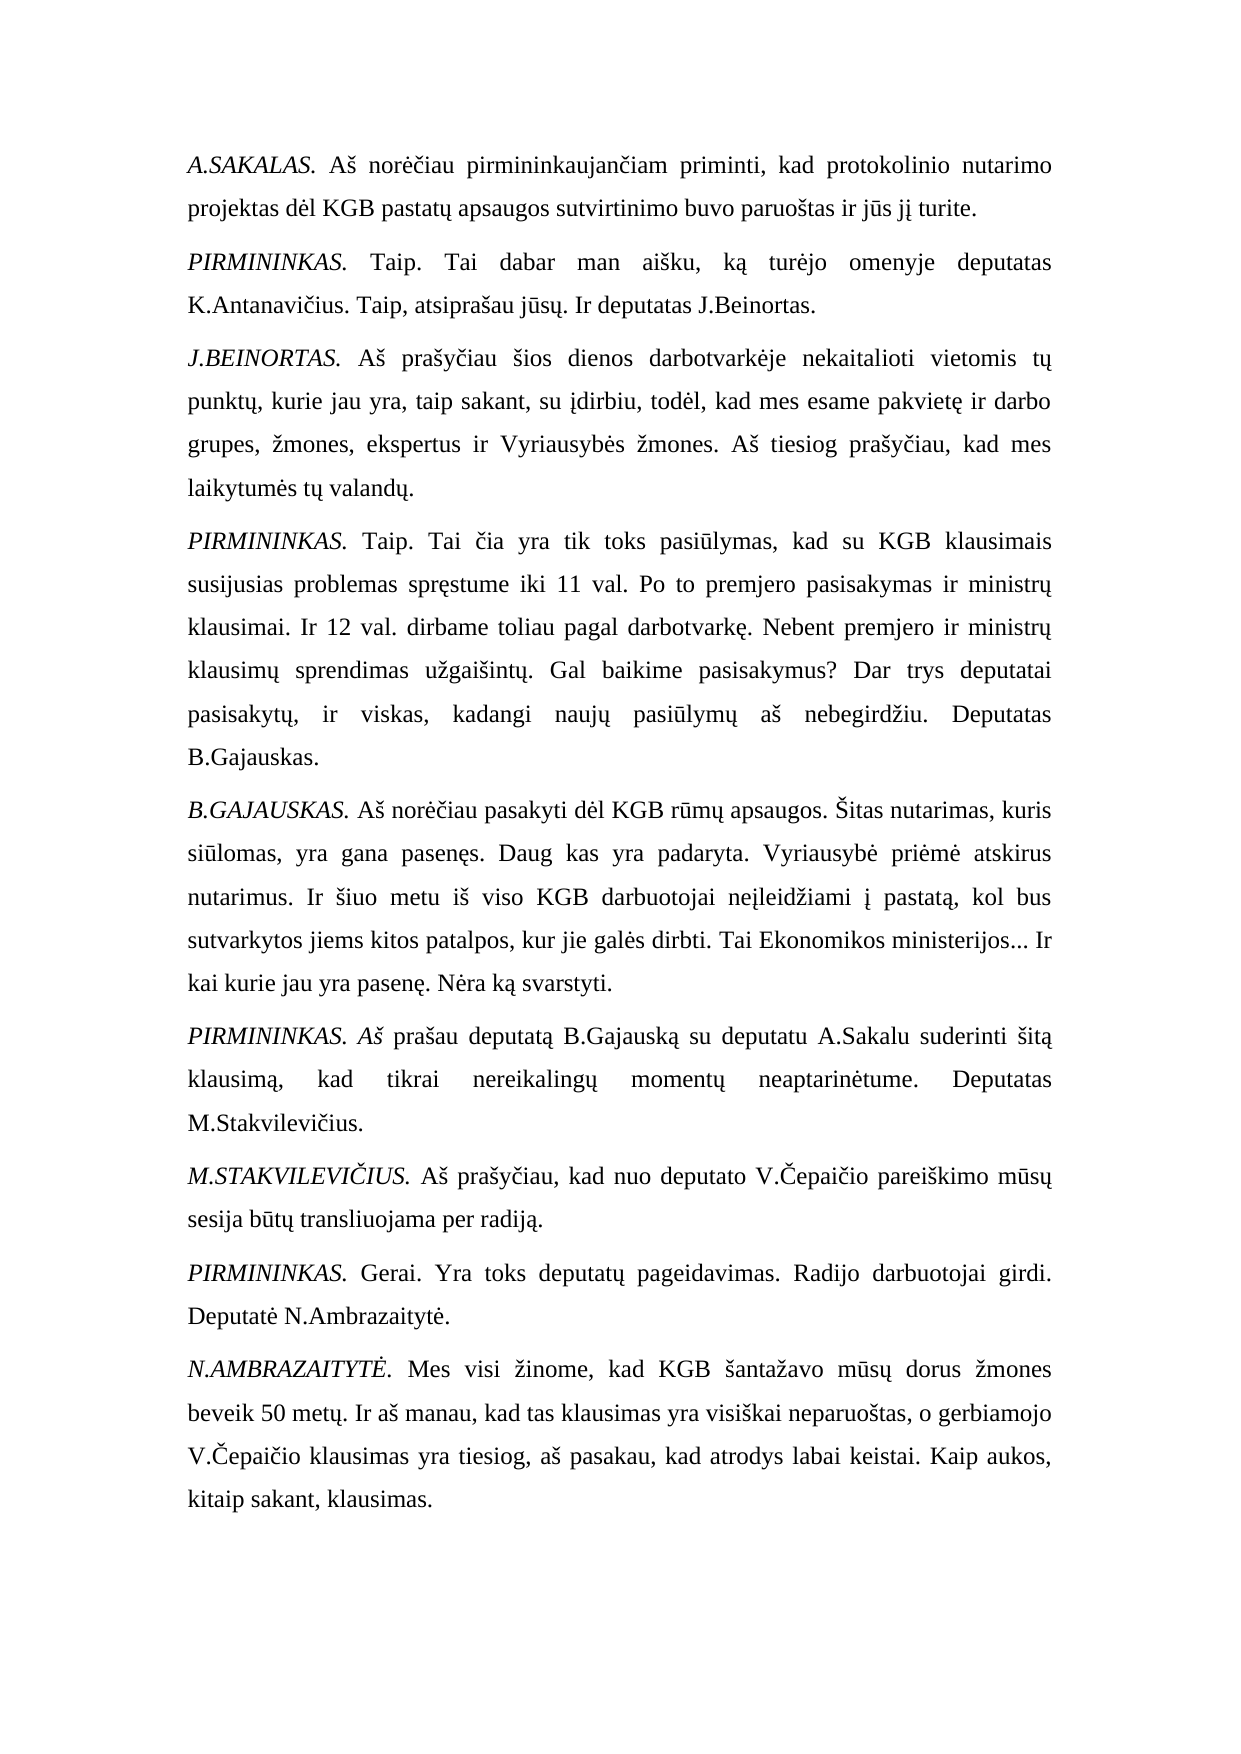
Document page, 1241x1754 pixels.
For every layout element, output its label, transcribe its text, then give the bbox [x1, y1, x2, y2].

text J.BEINORTAS. Aš prašyčiau šios dienos darbotvarkėje nekaitalioti vietomis tų punktų, kurie jau yra, taip sakant, su įdirbiu, todėl, kad mes esame pakvietę ir darbo grupes, žmones, ekspertus ir Vyriausybės žmones. Aš tiesiog prašyčiau, kad mes laikytumės tų valandų. [187, 343, 1053, 501]
text PIRMININKAS. Taip. Tai dabar man aišku, ką turėjo omenyje deputatas K.Antanavičius. Taip, atsiprašau jūsų. Ir deputatas J.Beinortas. [187, 247, 1053, 318]
text A.SAKALAS. Aš norėčiau pirmininkaujančiam priminti, kad protokolinio nutarimo projektas dėl KGB pastatų apsaugos sutvirtinimo buvo paruoštas ir jūs jį turite. [187, 150, 1053, 222]
text B.GAJAUSKAS. Aš norėčiau pasakyti dėl KGB rūmų apsaugos. Šitas nutarimas, kuris siūlomas, yra gana pasenęs. Daug kas yra padaryta. Vyriausybė priėmė atskirus nutarimus. Ir šiuo metu iš viso KGB darbuotojai neįleidžiami į pastatą, kol bus sutvarkytos jiems kitos patalpos, kur jie galės dirbti. Tai Ekonomikos ministerijos... Ir kai kurie jau yra pasenę. Nėra ką svarstyti. [187, 795, 1053, 997]
text N.AMBRAZAITYTĖ. Mes visi žinome, kad KGB šantažavo mūsų dorus žmones beveik 50 metų. Ir aš manau, kad tas klausimas yra visiškai neparuoštas, o gerbiamojo V.Čepaičio klausimas yra tiesiog, aš pasakau, kad atrodys labai keistai. Kaip aukos, kitaip sakant, klausimas. [187, 1354, 1053, 1513]
text PIRMININKAS. Gerai. Yra toks deputatų pageidavimas. Radijo darbuotojai girdi. Deputatė N.Ambrazaitytė. [187, 1258, 1053, 1330]
text PIRMININKAS. Taip. Tai čia yra tik toks pasiūlymas, kad su KGB klausimais susijusias problemas spręstume iki 11 val. Po to premjero pasisakymas ir ministrų klausimai. Ir 12 val. dirbame toliau pagal darbotvarkę. Nebent premjero ir ministrų klausimų sprendimas užgaišintų. Gal baikime pasisakymus? Dar trys deputatai pasisakytų, ir viskas, kadangi naujų pasiūlymų aš nebegirdžiu. Deputatas B.Gajauskas. [187, 526, 1053, 771]
text PIRMININKAS. Aš prašau deputatą B.Gajauską su deputatu A.Sakalu suderinti šitą klausimą, kad tikrai nereikalingų momentų neaptarinėtume. Deputatas M.Stakvilevičius. [187, 1021, 1053, 1136]
text M.STAKVILEVIČIUS. Aš prašyčiau, kad nuo deputato V.Čepaičio pareiškimo mūsų sesija būtų transliuojama per radiją. [187, 1161, 1053, 1233]
